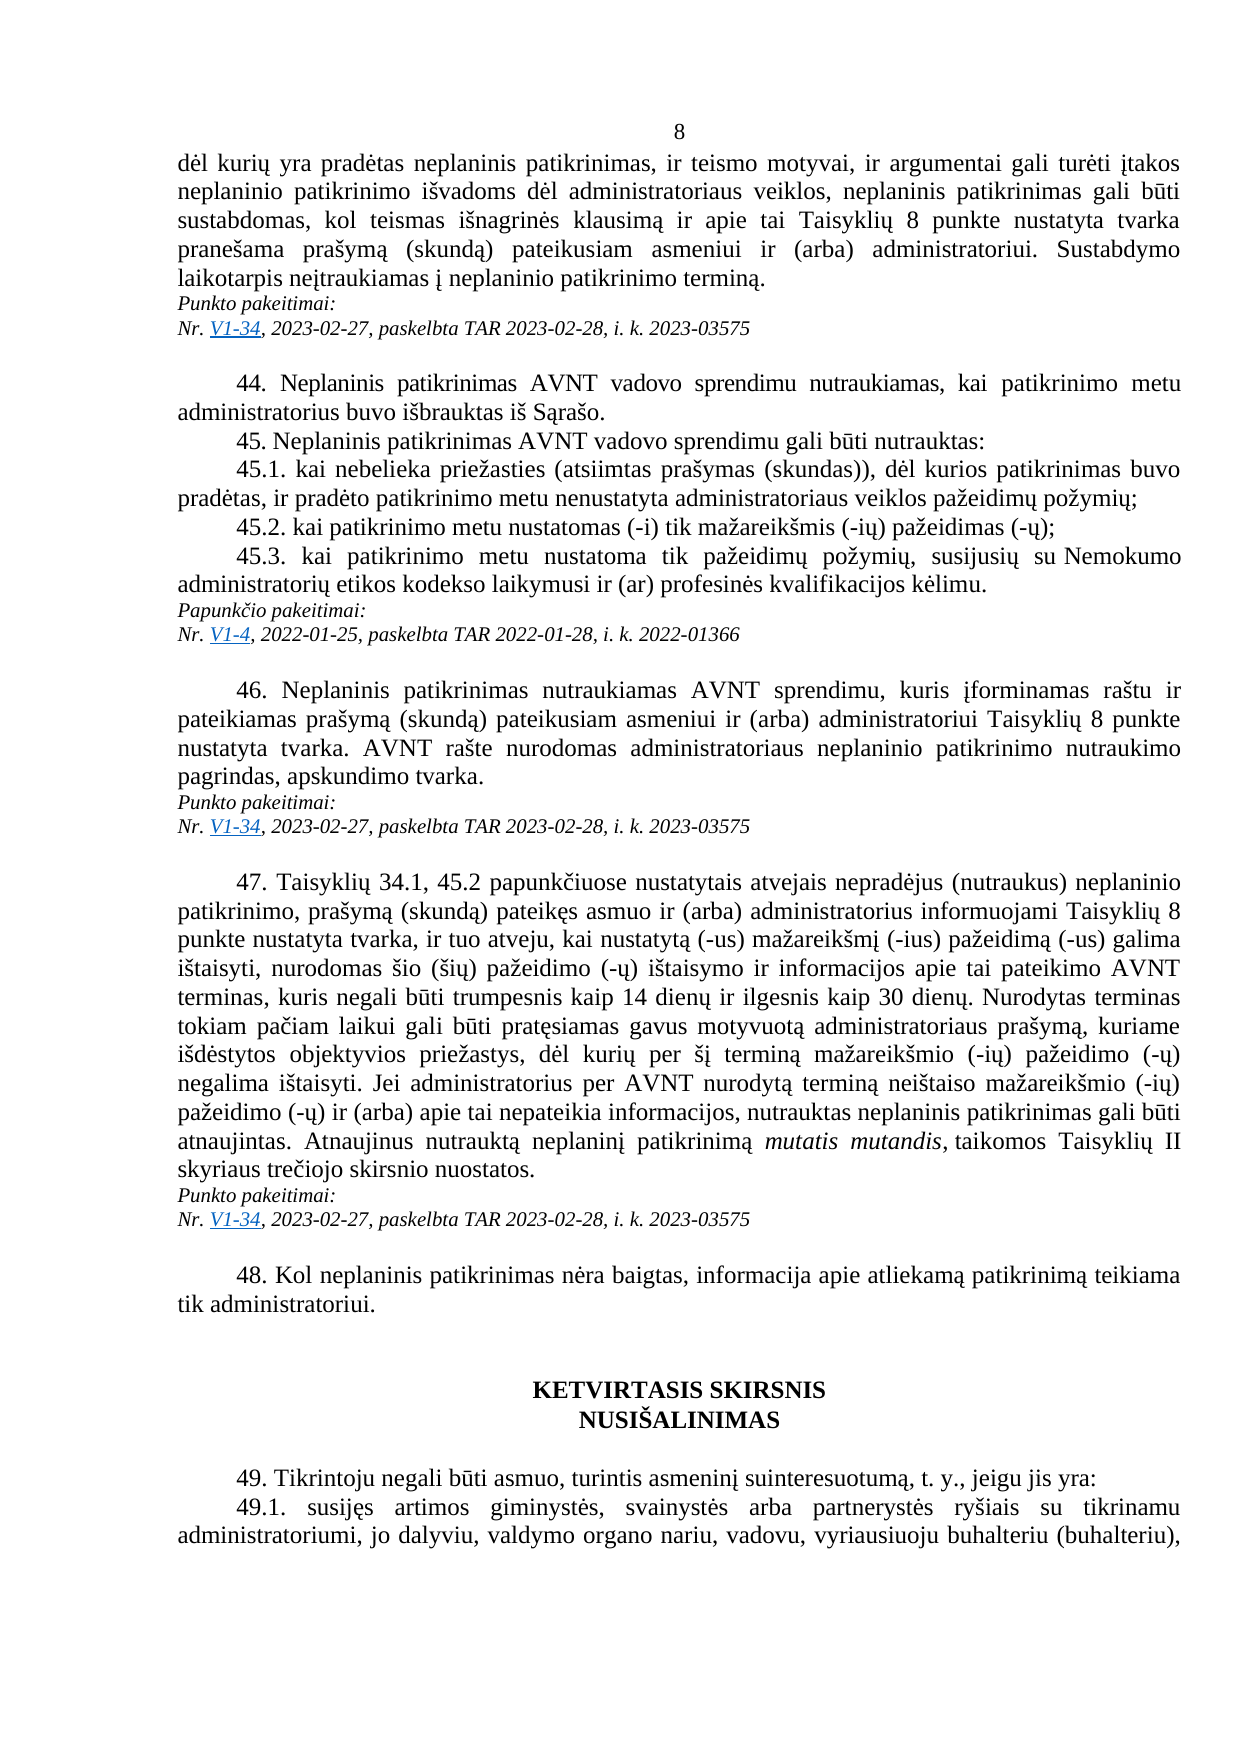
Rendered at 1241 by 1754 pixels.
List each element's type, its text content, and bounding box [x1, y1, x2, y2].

text 46. Neplaninis patikrinimas nutraukiamas AVNT sprendimu, kuris įforminamas raštu ir pateikiamas prašymą (skundą) pateikusiam asmeniui ir (arba) administratoriui Taisyklių 8 punkte nustatyta tvarka. AVNT rašte nurodomas administratoriaus neplaninio patikrinimo nutraukimo pagrindas, apskundimo tvarka. [177, 675, 1181, 790]
text 45.2. kai patikrinimo metu nustatomas (-i) tik mažareikšmis (-ių) pažeidimas (-ų); [177, 512, 1181, 541]
text Punkto pakeitimai: [177, 1183, 1181, 1207]
text 49.1. susijęs artimos giminystės, svainystės arba partnerystės ryšiais su tikrinamu administratoriumi, jo dalyviu, valdymo organo nariu, vadovu, vyriausiuoju buhalteriu (buhalteriu), [177, 1492, 1181, 1549]
text Nr. V1-34, 2023-02-27, paskelbta TAR 2023-02-28, i. k. 2023-03575 [177, 315, 1181, 339]
text Nr. V1-4, 2022-01-25, paskelbta TAR 2022-01-28, i. k. 2022-01366 [177, 622, 1181, 646]
text 45.3. kai patikrinimo metu nustatoma tik pažeidimų požymių, susijusių su Nemokumo administratorių etikos kodekso laikymusi ir (ar) profesinės kvalifikacijos kėlimu. [177, 541, 1181, 598]
text Punkto pakeitimai: [177, 291, 1181, 315]
text Nr. V1-34, 2023-02-27, paskelbta TAR 2023-02-28, i. k. 2023-03575 [177, 1207, 1181, 1231]
text 48. Kol neplaninis patikrinimas nėra baigtas, informacija apie atliekamą patikrinimą teikiama tik administratoriui. [177, 1260, 1181, 1318]
text 45. Neplaninis patikrinimas AVNT vadovo sprendimu gali būti nutrauktas: [177, 426, 1181, 454]
text 44. Neplaninis patikrinimas AVNT vadovo sprendimu nutraukiamas, kai patikrinimo metu administratorius buvo išbrauktas iš Sąrašo. [177, 368, 1181, 426]
text Punkto pakeitimai: [177, 790, 1181, 814]
text 45.1. kai nebelieka priežasties (atsiimtas prašymas (skundas)), dėl kurios patikrinimas buvo pradėtas, ir pradėto patikrinimo metu nenustatyta administratoriaus veiklos pažeidimų požymių; [177, 454, 1181, 512]
text 47. Taisyklių 34.1, 45.2 papunkčiuose nustatytais atvejais nepradėjus (nutraukus) neplaninio patikrinimo, prašymą (skundą) pateikęs asmuo ir (arba) administratorius informuojami Taisyklių 8 punkte nustatyta tvarka, ir tuo atveju, kai nustatytą (-us) mažareikšmį (-ius) pažeidimą (-us) galima ištaisyti, nurodomas šio (šių) pažeidimo (-ų) ištaisymo ir informacijos apie tai pateikimo AVNT terminas, kuris negali būti trumpesnis kaip 14 dienų ir ilgesnis kaip 30 dienų. Nurodytas terminas tokiam pačiam laikui gali būti pratęsiamas gavus motyvuotą administratoriaus prašymą, kuriame išdėstytos objektyvios priežastys, dėl kurių per šį terminą mažareikšmio (-ių) pažeidimo (-ų) negalima ištaisyti. Jei administratorius per AVNT nurodytą terminą neištaiso mažareikšmio (-ių) pažeidimo (-ų) ir (arba) apie tai nepateikia informacijos, nutrauktas neplaninis patikrinimas gali būti atnaujintas. Atnaujinus nutrauktą neplaninį patikrinimą mutatis mutandis, taikomos Taisyklių II skyriaus trečiojo skirsnio nuostatos. [177, 867, 1181, 1183]
text dėl kurių yra pradėtas neplaninis patikrinimas, ir teismo motyvai, ir argumentai gali turėti įtakos neplaninio patikrinimo išvadoms dėl administratoriaus veiklos, neplaninis patikrinimas gali būti sustabdomas, kol teismas išnagrinės klausimą ir apie tai Taisyklių 8 punkte nustatyta tvarka pranešama prašymą (skundą) pateikusiam asmeniui ir (arba) administratoriui. Sustabdymo laikotarpis neįtraukiamas į neplaninio patikrinimo terminą. [177, 148, 1181, 291]
subtitle KETVIRTASIS SKIRSNIS [177, 1375, 1181, 1404]
text Papunkčio pakeitimai: [177, 598, 1181, 622]
text 49. Tikrintoju negali būti asmuo, turintis asmeninį suinteresuotumą, t. y., jeigu jis yra: [177, 1463, 1181, 1492]
text NUSIŠALINIMAS [177, 1406, 1181, 1434]
text Nr. V1-34, 2023-02-27, paskelbta TAR 2023-02-28, i. k. 2023-03575 [177, 814, 1181, 838]
